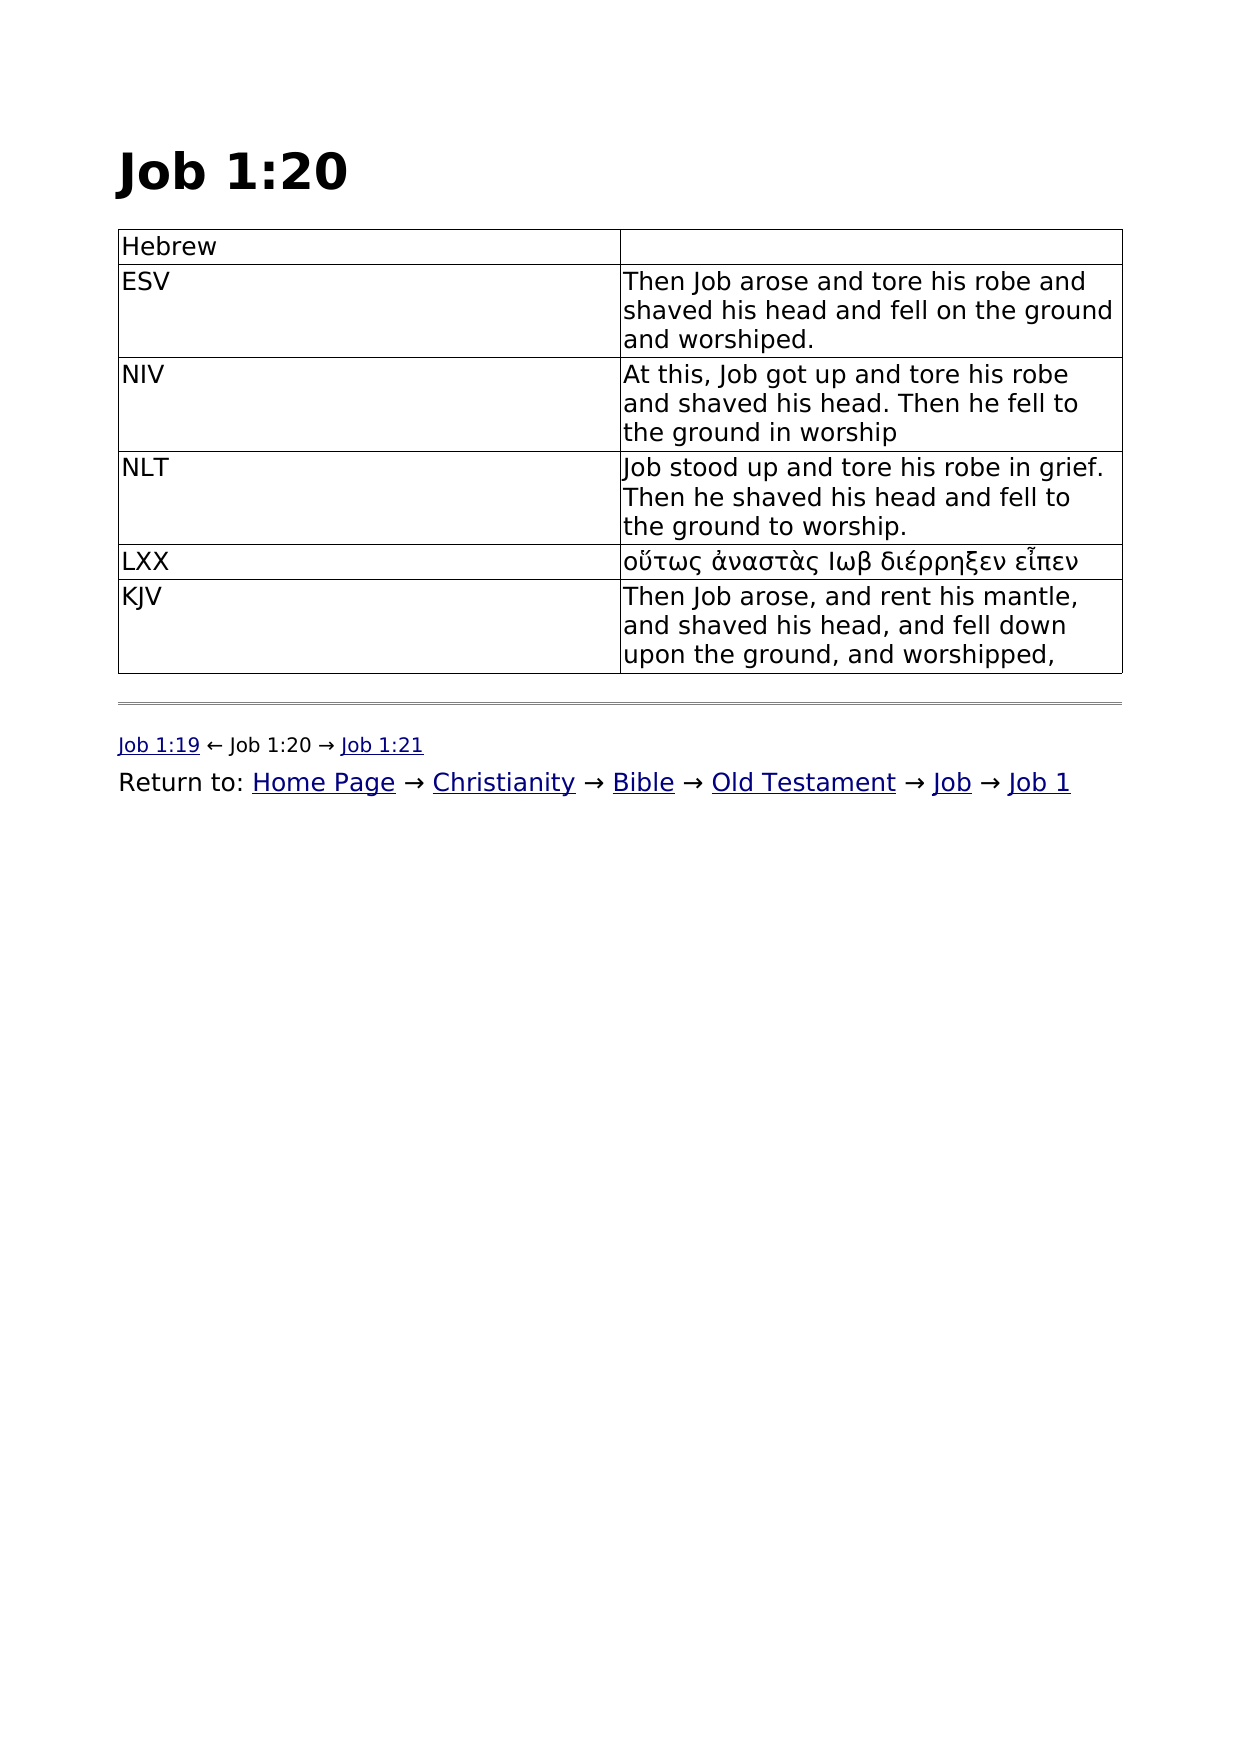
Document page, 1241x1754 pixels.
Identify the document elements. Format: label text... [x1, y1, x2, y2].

table_header Hebrew [119, 230, 620, 264]
table_cell Job stood up and tore his robe in grief. Then he shaved his head and fell to the ground to worship. [621, 452, 1122, 544]
table_cell Then Job arose, and rent his mantle, and shaved his head, and fell down upon the ground, and worshipped, [621, 580, 1122, 673]
text Job 1:19 ← Job 1:20 → Job 1:21 [118, 734, 1122, 768]
table_cell Then Job arose and tore his robe and shaved his head and fell on the ground and worshiped. [621, 265, 1122, 357]
table_header [621, 230, 1122, 264]
table_cell NLT [119, 452, 620, 544]
table_cell At this, Job got up and tore his robe and shaved his head. Then he fell to the ground in worship [621, 358, 1122, 451]
table_cell οὕτως ἀναστὰς Ιωβ διέρρηξεν εἶπεν [621, 545, 1122, 579]
table_cell ESV [119, 265, 620, 357]
subtitle Job 1:20 [118, 143, 1122, 201]
table_cell KJV [119, 580, 620, 673]
table_cell LXX [119, 545, 620, 579]
text Return to: Home Page → Christianity → Bible → Old Testament → Job → Job 1 [118, 768, 1122, 797]
table_cell NIV [119, 358, 620, 451]
